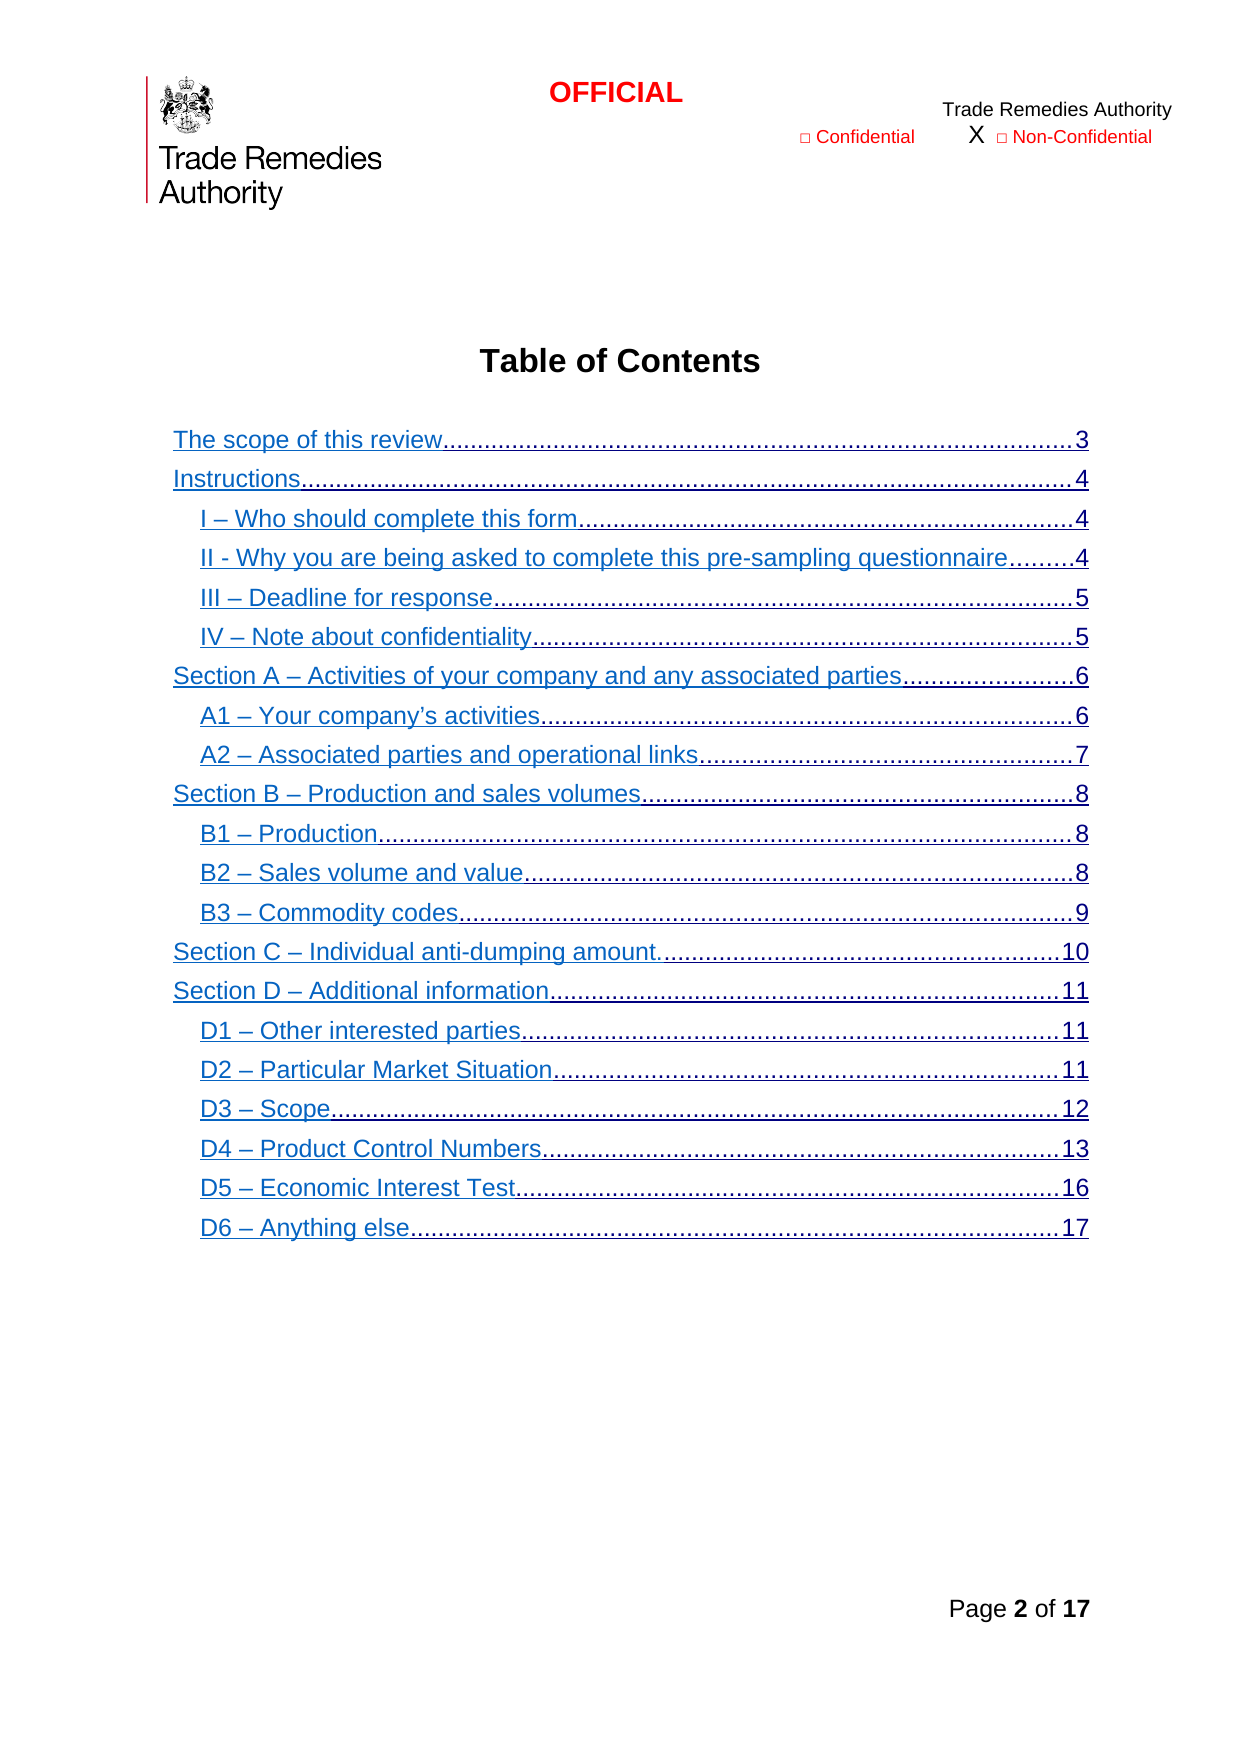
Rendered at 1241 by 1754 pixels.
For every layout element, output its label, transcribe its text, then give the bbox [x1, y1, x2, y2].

text B2 – Sales volume and value 8 [200, 858, 1090, 887]
text A2 – Associated parties and operational links 7 [200, 740, 1090, 769]
text B1 – Production 8 [200, 819, 1090, 848]
text D3 – Scope 12 [200, 1094, 1090, 1123]
text III – Deadline for response 5 [200, 583, 1090, 611]
text D1 – Other interested parties 11 [200, 1016, 1090, 1044]
text Section D – Additional information 11 [173, 976, 1090, 1005]
text IV – Note about confidentiality 5 [200, 622, 1090, 651]
text Table of Contents [150, 341, 1090, 379]
text B3 – Commodity codes 9 [200, 898, 1090, 926]
text II - Why you are being asked to complete this pre-sampling questionnaire 4 [200, 543, 1090, 572]
text I – Who should complete this form 4 [200, 504, 1090, 533]
text A1 – Your company’s activities 6 [200, 701, 1090, 729]
text The scope of this review 3 [173, 425, 1090, 454]
text Section B – Production and sales volumes 8 [173, 779, 1090, 808]
text Section C – Individual anti-dumping amount. 10 [173, 937, 1090, 966]
text Instructions 4 [173, 464, 1090, 493]
text Section A – Activities of your company and any associated parties 6 [173, 661, 1090, 690]
text D6 – Anything else 17 [200, 1213, 1090, 1241]
text D2 – Particular Market Situation 11 [200, 1055, 1090, 1084]
text D5 – Economic Interest Test 16 [200, 1173, 1090, 1202]
text D4 – Product Control Numbers 13 [200, 1134, 1090, 1163]
